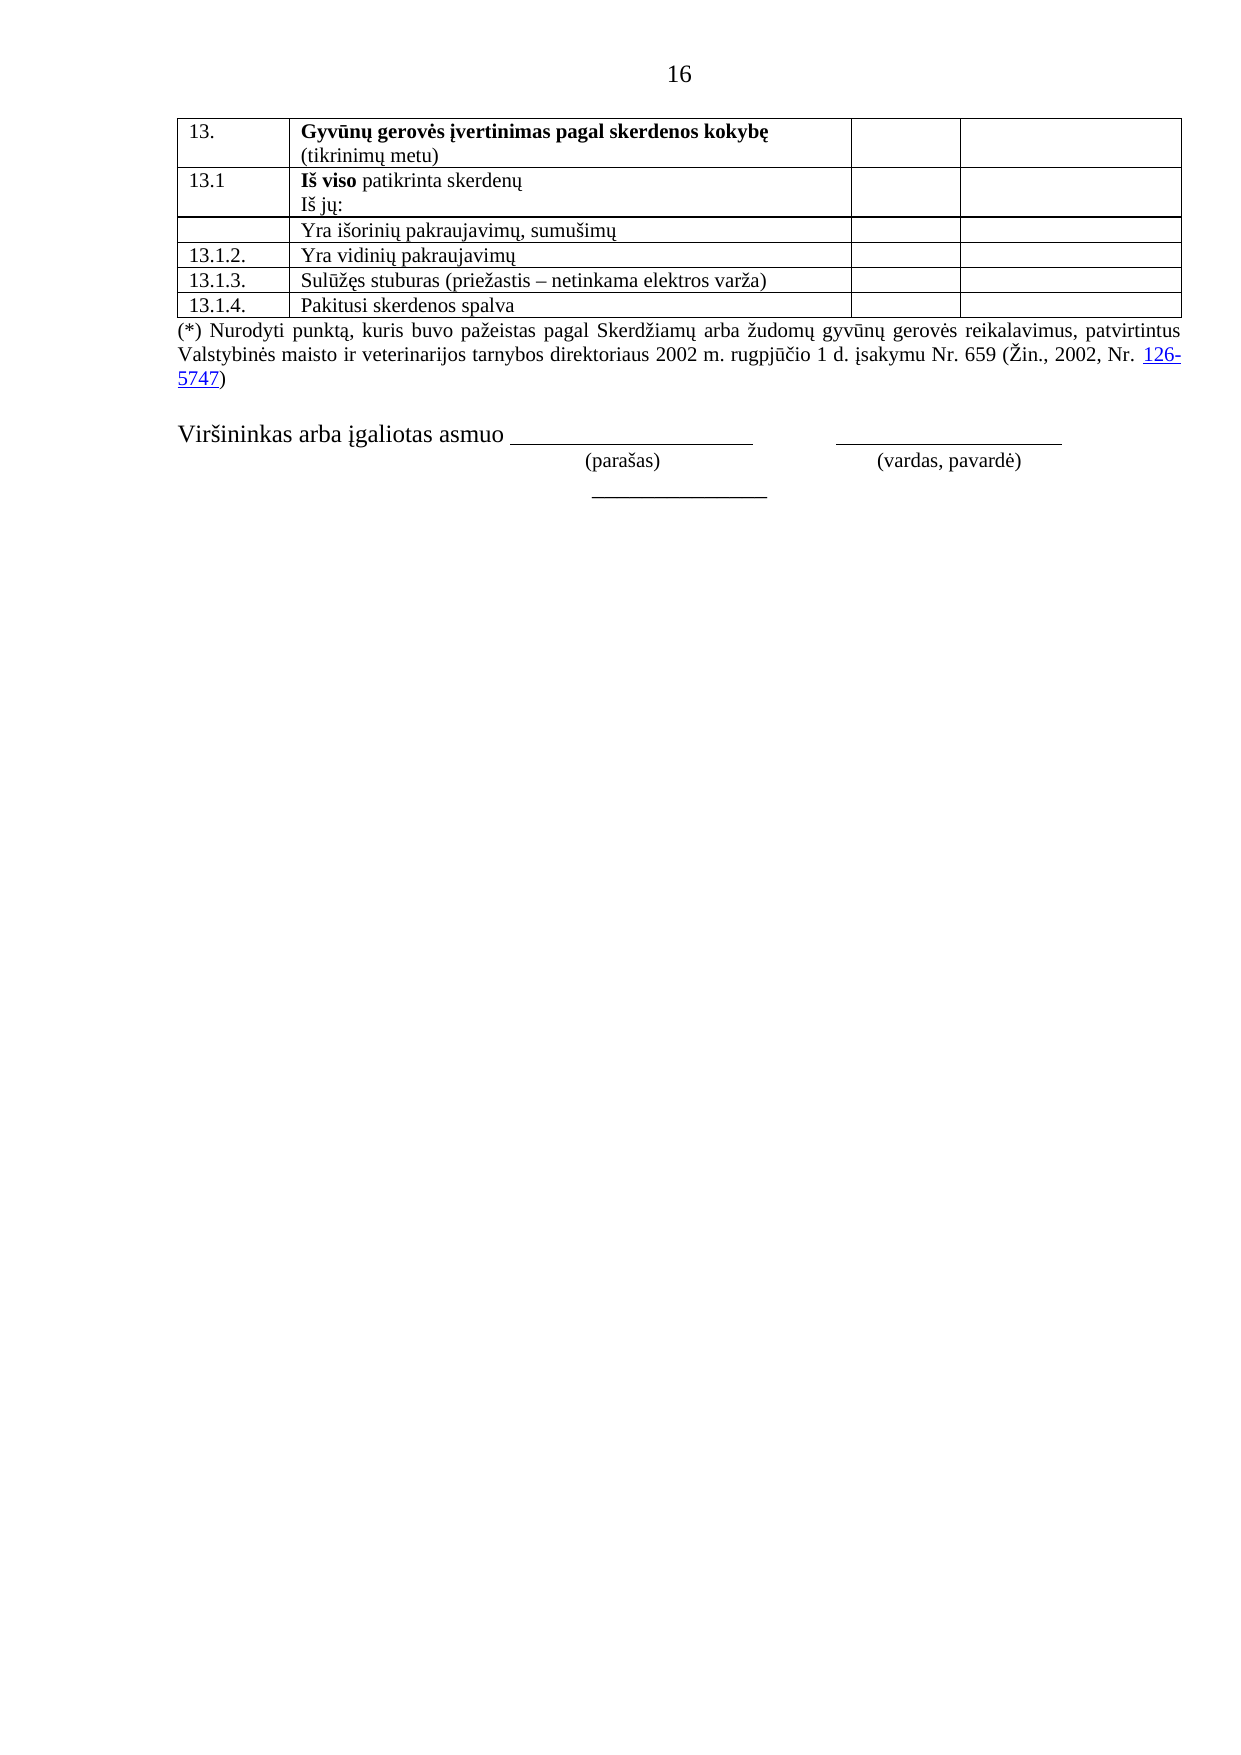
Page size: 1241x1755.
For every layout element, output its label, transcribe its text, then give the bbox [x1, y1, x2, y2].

table_cell [178, 218, 289, 242]
text ______________ [177, 472, 1181, 500]
table_cell [852, 293, 960, 317]
table_cell 13.1.3. [178, 268, 289, 292]
text (*) Nurodyti punktą, kuris buvo pažeistas pagal Skerdžiamų arba žudomų gyvūnų gerovės reikalavimus, patvirtintus Valstybinės maisto ir veterinarijos tarnybos direktoriaus 2002 m. rugpjūčio 1 d. įsakymu Nr. 659 (Žin., 2002, Nr. 126-5747) [177, 318, 1181, 390]
table_cell Iš viso patikrinta skerdenų Iš jų: [290, 168, 851, 216]
table_cell [852, 243, 960, 267]
text Viršininkas arba įgaliotas asmuo [177, 419, 1181, 448]
table_cell Pakitusi skerdenos spalva [290, 293, 851, 317]
table_cell [961, 268, 1181, 292]
table_cell Gyvūnų gerovės įvertinimas pagal skerdenos kokybę (tikrinimų metu) [290, 119, 851, 167]
table_cell [961, 168, 1181, 216]
table_cell [852, 268, 960, 292]
table_cell 13.1.2. [178, 243, 289, 267]
text (parašas) (vardas, pavardė) [177, 448, 1181, 472]
table_cell [852, 218, 960, 242]
table_cell Sulūžęs stuburas (priežastis – netinkama elektros varža) [290, 268, 851, 292]
table_cell [852, 119, 960, 167]
table_cell [961, 119, 1181, 167]
table_cell Yra išorinių pakraujavimų, sumušimų [290, 218, 851, 242]
table_cell 13. [178, 119, 289, 167]
table_cell Yra vidinių pakraujavimų [290, 243, 851, 267]
table_cell [852, 168, 960, 216]
table_cell [961, 218, 1181, 242]
table_cell [961, 243, 1181, 267]
table_cell 13.1.4. [178, 293, 289, 317]
table_cell 13.1 [178, 168, 289, 216]
table_cell [961, 293, 1181, 317]
